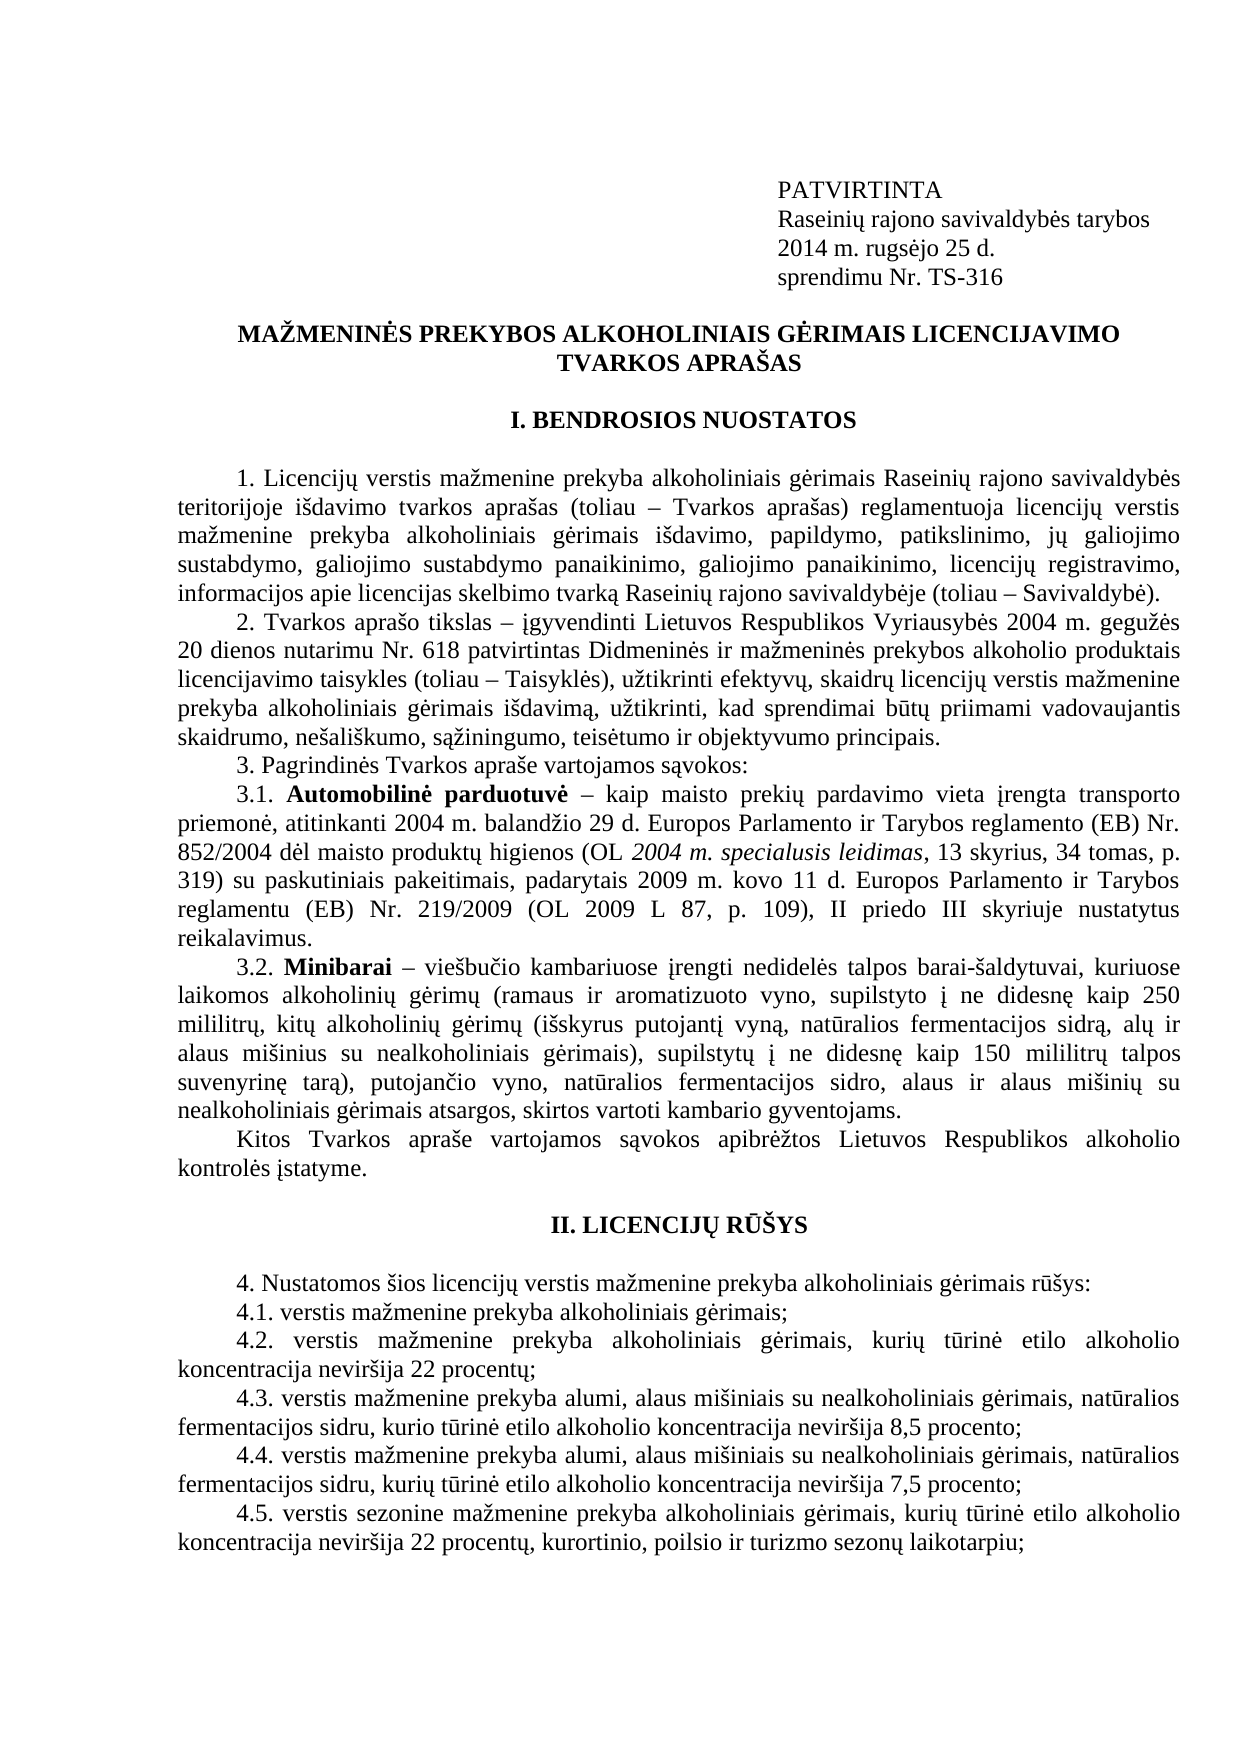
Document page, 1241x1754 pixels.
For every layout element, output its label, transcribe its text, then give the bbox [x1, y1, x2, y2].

text 2014 m. rugsėjo 25 d. [709, 233, 1181, 262]
text Raseinių rajono savivaldybės tarybos [709, 204, 1181, 233]
text II. LICENCIJŲ RŪŠYS [177, 1211, 1181, 1239]
text 4. Nustatomos šios licencijų verstis mažmenine prekyba alkoholiniais gėrimais rūšys: [177, 1268, 1181, 1297]
text 4.4. verstis mažmenine prekyba alumi, alaus mišiniais su nealkoholiniais gėrimais, natūralios fermentacijos sidru, kurių tūrinė etilo alkoholio koncentracija neviršija 7,5 procento; [177, 1441, 1181, 1498]
text 4.2. verstis mažmenine prekyba alkoholiniais gėrimais, kurių tūrinė etilo alkoholio koncentracija neviršija 22 procentų; [177, 1326, 1181, 1383]
text I. BENDROSIOS NUOSTATOS [177, 406, 1189, 434]
text sprendimu Nr. TS-316 [709, 262, 1181, 291]
text 3.2. Minibarai – viešbučio kambariuose įrengti nedidelės talpos barai-šaldytuvai, kuriuose laikomos alkoholinių gėrimų (ramaus ir aromatizuoto vyno, supilstyto į ne didesnę kaip 250 mililitrų, kitų alkoholinių gėrimų (išskyrus putojantį vyną, natūralios fermentacijos sidrą, alų ir alaus mišinius su nealkoholiniais gėrimais), supilstytų į ne didesnę kaip 150 mililitrų talpos suvenyrinę tarą), putojančio vyno, natūralios fermentacijos sidro, alaus ir alaus mišinių su nealkoholiniais gėrimais atsargos, skirtos vartoti kambario gyventojams. [177, 952, 1181, 1124]
text 4.3. verstis mažmenine prekyba alumi, alaus mišiniais su nealkoholiniais gėrimais, natūralios fermentacijos sidru, kurio tūrinė etilo alkoholio koncentracija neviršija 8,5 procento; [177, 1383, 1181, 1441]
text 1. Licencijų verstis mažmenine prekyba alkoholiniais gėrimais Raseinių rajono savivaldybės teritorijoje išdavimo tvarkos aprašas (toliau – Tvarkos aprašas) reglamentuoja licencijų verstis mažmenine prekyba alkoholiniais gėrimais išdavimo, papildymo, patikslinimo, jų galiojimo sustabdymo, galiojimo sustabdymo panaikinimo, galiojimo panaikinimo, licencijų registravimo, informacijos apie licencijas skelbimo tvarką Raseinių rajono savivaldybėje (toliau – Savivaldybė). [177, 463, 1181, 607]
text 3.1. Automobilinė parduotuvė – kaip maisto prekių pardavimo vieta įrengta transporto priemonė, atitinkanti 2004 m. balandžio 29 d. Europos Parlamento ir Tarybos reglamento (EB) Nr. 852/2004 dėl maisto produktų higienos (OL 2004 m. specialusis leidimas, 13 skyrius, 34 tomas, p. 319) su paskutiniais pakeitimais, padarytais 2009 m. kovo 11 d. Europos Parlamento ir Tarybos reglamentu (EB) Nr. 219/2009 (OL 2009 L 87, p. 109), II priedo III skyriuje nustatytus reikalavimus. [177, 779, 1181, 952]
text 4.1. verstis mažmenine prekyba alkoholiniais gėrimais; [177, 1297, 1181, 1326]
text Kitos Tvarkos apraše vartojamos sąvokos apibrėžtos Lietuvos Respublikos alkoholio kontrolės įstatyme. [177, 1124, 1181, 1182]
text 3. Pagrindinės Tvarkos apraše vartojamos sąvokos: [177, 751, 1181, 779]
text MAŽMENINĖS PREKYBOS ALKOHOLINIAIS GĖRIMAIS LICENCIJAVIMO TVARKOS APRAŠAS [177, 319, 1181, 377]
text PATVIRTINTA [702, 176, 1181, 204]
text 4.5. verstis sezonine mažmenine prekyba alkoholiniais gėrimais, kurių tūrinė etilo alkoholio koncentracija neviršija 22 procentų, kurortinio, poilsio ir turizmo sezonų laikotarpiu; [177, 1498, 1181, 1556]
text 2. Tvarkos aprašo tikslas – įgyvendinti Lietuvos Respublikos Vyriausybės 2004 m. gegužės 20 dienos nutarimu Nr. 618 patvirtintas Didmeninės ir mažmeninės prekybos alkoholio produktais licencijavimo taisykles (toliau – Taisyklės), užtikrinti efektyvų, skaidrų licencijų verstis mažmenine prekyba alkoholiniais gėrimais išdavimą, užtikrinti, kad sprendimai būtų priimami vadovaujantis skaidrumo, nešališkumo, sąžiningumo, teisėtumo ir objektyvumo principais. [177, 607, 1181, 751]
